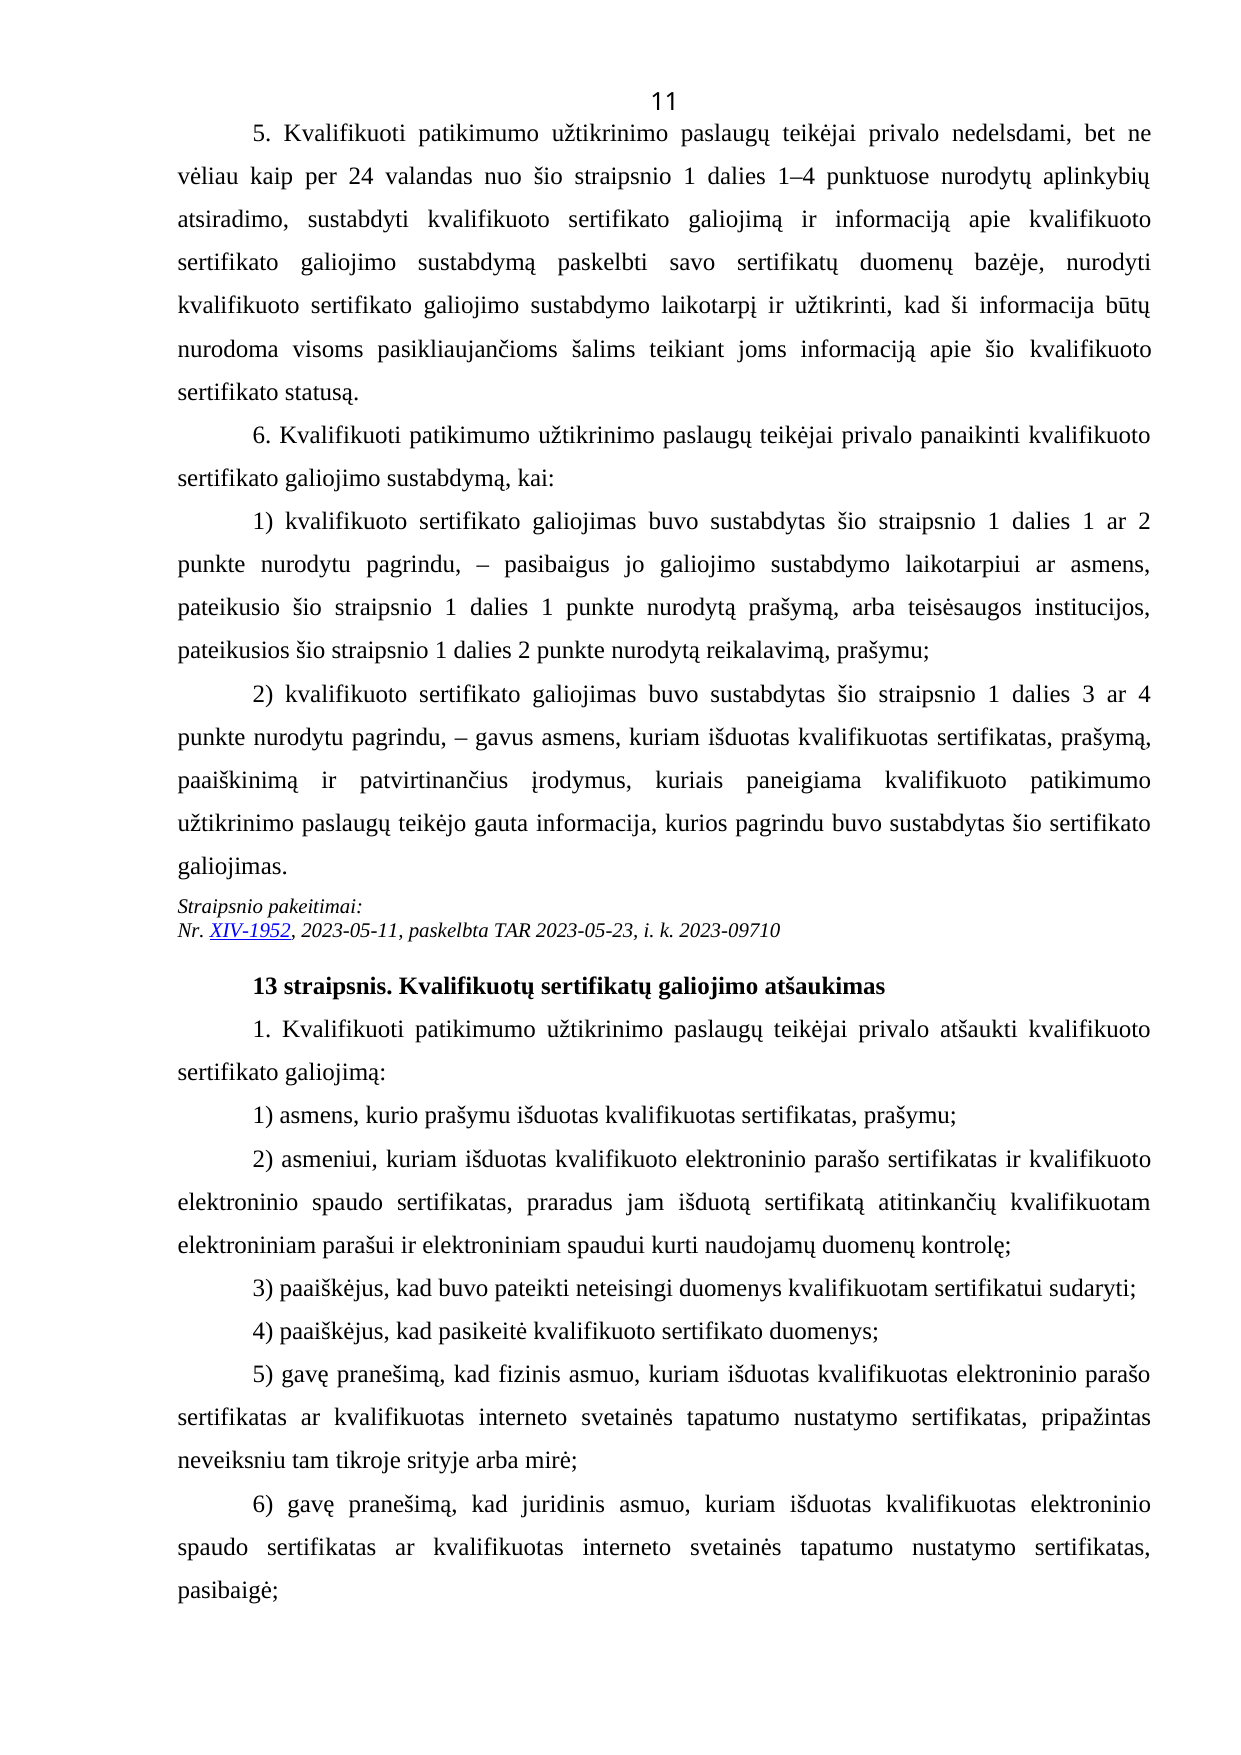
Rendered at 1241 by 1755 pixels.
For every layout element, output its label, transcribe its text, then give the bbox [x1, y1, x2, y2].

text Straipsnio pakeitimai: [177, 894, 1152, 918]
text 5) gavę pranešimą, kad fizinis asmuo, kuriam išduotas kvalifikuotas elektroninio parašo sertifikatas ar kvalifikuotas interneto svetainės tapatumo nustatymo sertifikatas, pripažintas neveiksniu tam tikroje srityje arba mirė; [177, 1359, 1152, 1474]
text 13 straipsnis. Kvalifikuotų sertifikatų galiojimo atšaukimas [177, 971, 1152, 1000]
text 2) asmeniui, kuriam išduotas kvalifikuoto elektroninio parašo sertifikatas ir kvalifikuoto elektroninio spaudo sertifikatas, praradus jam išduotą sertifikatą atitinkančių kvalifikuotam elektroniniam parašui ir elektroniniam spaudui kurti naudojamų duomenų kontrolę; [177, 1144, 1152, 1259]
text 2) kvalifikuoto sertifikato galiojimas buvo sustabdytas šio straipsnio 1 dalies 3 ar 4 punkte nurodytu pagrindu, – gavus asmens, kuriam išduotas kvalifikuotas sertifikatas, prašymą, paaiškinimą ir patvirtinančius įrodymus, kuriais paneigiama kvalifikuoto patikimumo užtikrinimo paslaugų teikėjo gauta informacija, kurios pagrindu buvo sustabdytas šio sertifikato galiojimas. [177, 679, 1152, 880]
text 1. Kvalifikuoti patikimumo užtikrinimo paslaugų teikėjai privalo atšaukti kvalifikuoto sertifikato galiojimą: [177, 1014, 1152, 1086]
text 6. Kvalifikuoti patikimumo užtikrinimo paslaugų teikėjai privalo panaikinti kvalifikuoto sertifikato galiojimo sustabdymą, kai: [177, 420, 1152, 492]
text Nr. XIV-1952, 2023-05-11, paskelbta TAR 2023-05-23, i. k. 2023-09710 [177, 918, 1152, 942]
text 4) paaiškėjus, kad pasikeitė kvalifikuoto sertifikato duomenys; [177, 1316, 1152, 1345]
text 1) kvalifikuoto sertifikato galiojimas buvo sustabdytas šio straipsnio 1 dalies 1 ar 2 punkte nurodytu pagrindu, – pasibaigus jo galiojimo sustabdymo laikotarpiui ar asmens, pateikusio šio straipsnio 1 dalies 1 punkte nurodytą prašymą, arba teisėsaugos institucijos, pateikusios šio straipsnio 1 dalies 2 punkte nurodytą reikalavimą, prašymu; [177, 506, 1152, 664]
text 3) paaiškėjus, kad buvo pateikti neteisingi duomenys kvalifikuotam sertifikatui sudaryti; [177, 1273, 1152, 1302]
text 1) asmens, kurio prašymu išduotas kvalifikuotas sertifikatas, prašymu; [177, 1101, 1152, 1129]
text 5. Kvalifikuoti patikimumo užtikrinimo paslaugų teikėjai privalo nedelsdami, bet ne vėliau kaip per 24 valandas nuo šio straipsnio 1 dalies 1–4 punktuose nurodytų aplinkybių atsiradimo, sustabdyti kvalifikuoto sertifikato galiojimą ir informaciją apie kvalifikuoto sertifikato galiojimo sustabdymą paskelbti savo sertifikatų duomenų bazėje, nurodyti kvalifikuoto sertifikato galiojimo sustabdymo laikotarpį ir užtikrinti, kad ši informacija būtų nurodoma visoms pasikliaujančioms šalims teikiant joms informaciją apie šio kvalifikuoto sertifikato statusą. [177, 118, 1152, 406]
text 6) gavę pranešimą, kad juridinis asmuo, kuriam išduotas kvalifikuotas elektroninio spaudo sertifikatas ar kvalifikuotas interneto svetainės tapatumo nustatymo sertifikatas, pasibaigė; [177, 1489, 1152, 1604]
